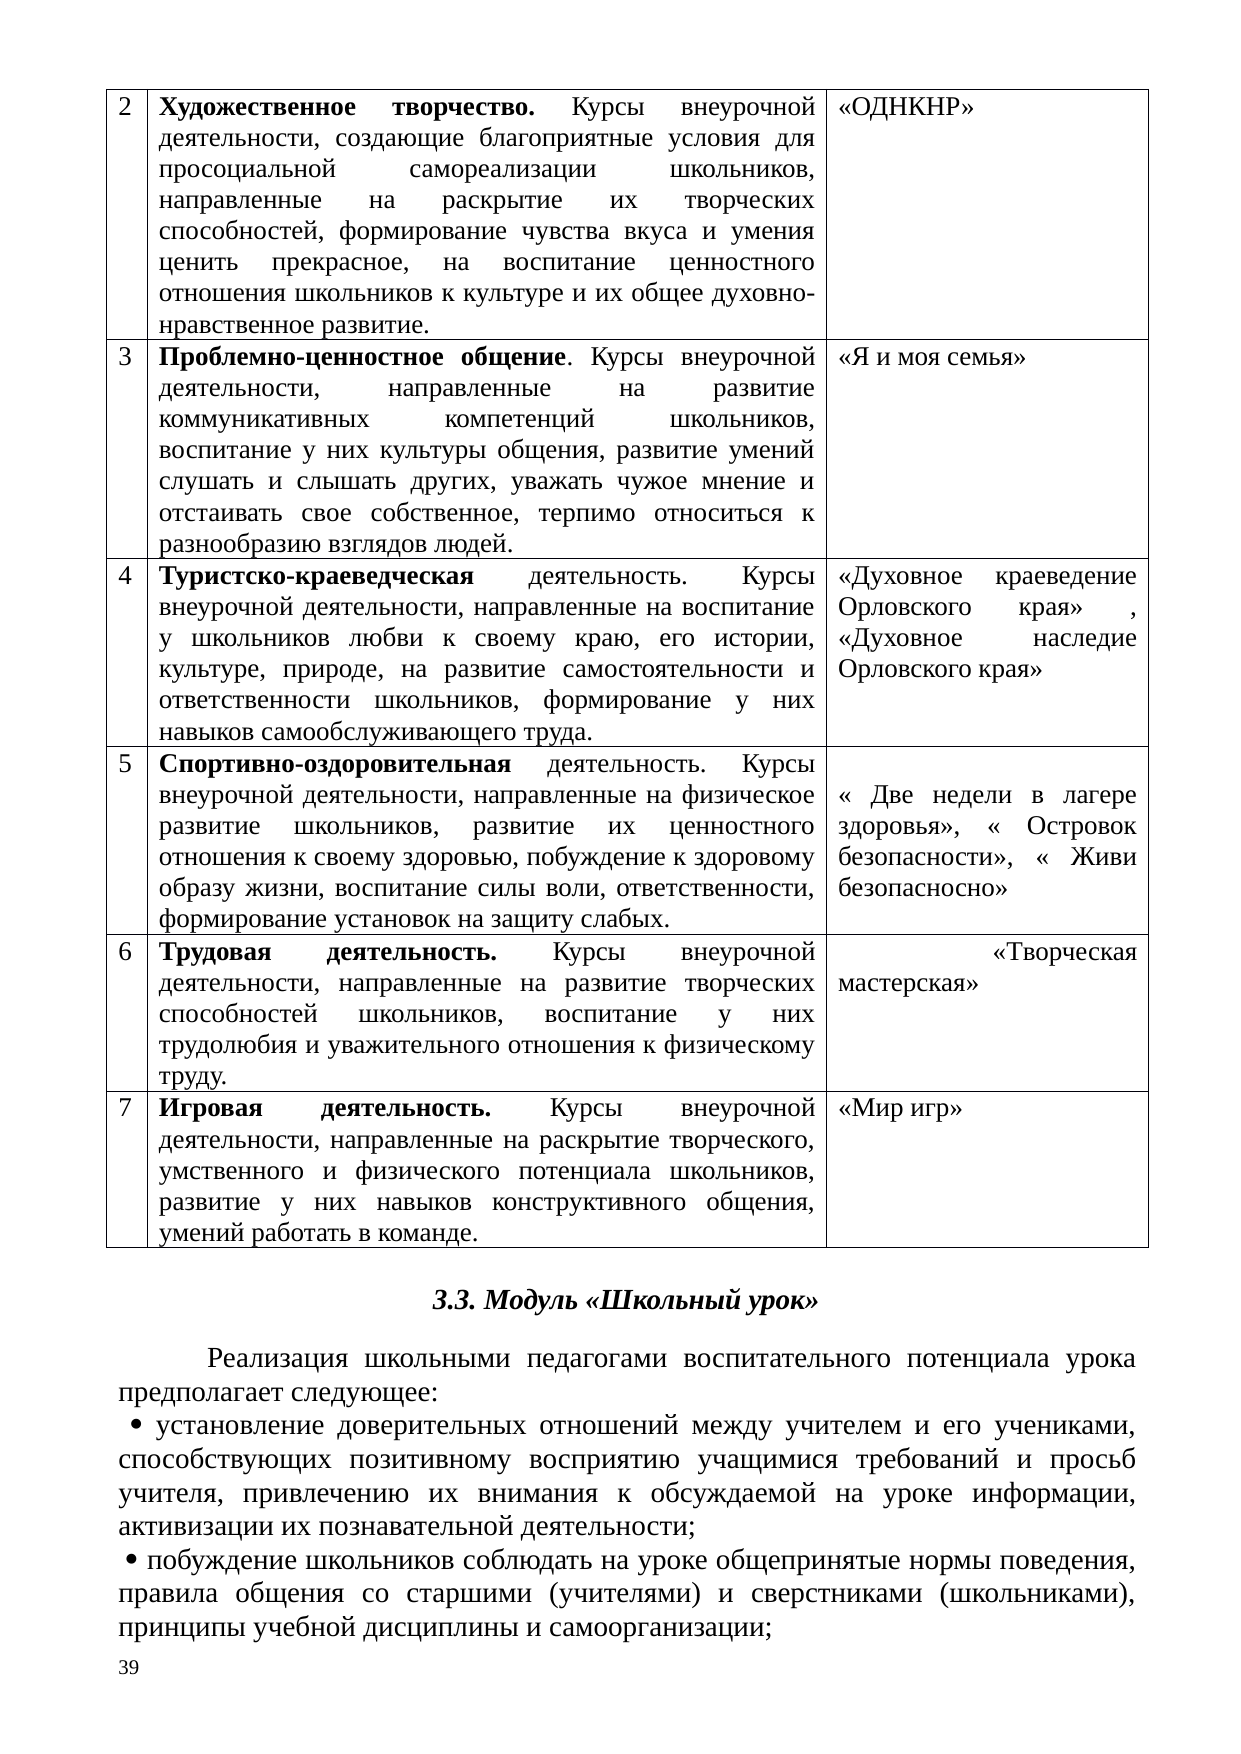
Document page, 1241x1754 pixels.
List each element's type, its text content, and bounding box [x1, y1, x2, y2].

table_cell Туристско-краеведческая деятельность. Курсы внеурочной деятельности, направленные на воспитание у школьников любви к своему краю, его истории, культуре, природе, на развитие самостоятельности и ответственности школьников, формирование у них навыков самообслуживающего труда. [148, 559, 826, 746]
text 3.3. Модуль «Школьный урок» [118, 1282, 1137, 1315]
table_cell «Я и моя семья» [827, 340, 1148, 558]
table_cell 2 [107, 90, 147, 339]
table_cell Игровая деятельность. Курсы внеурочной деятельности, направленные на раскрытие творческого, умственного и физического потенциала школьников, развитие у них навыков конструктивного общения, умений работать в команде. [148, 1092, 826, 1247]
text  побуждение школьников соблюдать на уроке общепринятые нормы поведения, правила общения со старшими (учителями) и сверстниками (школьниками), принципы учебной дисциплины и самоорганизации; [118, 1542, 1137, 1642]
table_cell « Две недели в лагере здоровья», « Островок безопасности», « Живи безопасносно» [827, 747, 1148, 934]
table_cell 5 [107, 747, 147, 934]
table_cell 3 [107, 340, 147, 558]
table_cell «Мир игр» [827, 1092, 1148, 1247]
table_cell 7 [107, 1092, 147, 1247]
text  установление доверительных отношений между учителем и его учениками, способствующих позитивному восприятию учащимися требований и просьб учителя, привлечению их внимания к обсуждаемой на уроке информации, активизации их познавательной деятельности; [118, 1407, 1137, 1542]
table_cell «Творческая мастерская» [827, 935, 1148, 1091]
table_cell Проблемно-ценностное общение. Курсы внеурочной деятельности, направленные на развитие коммуникативных компетенций школьников, воспитание у них культуры общения, развитие умений слушать и слышать других, уважать чужое мнение и отстаивать свое собственное, терпимо относиться к разнообразию взглядов людей. [148, 340, 826, 558]
table_cell Спортивно-оздоровительная деятельность. Курсы внеурочной деятельности, направленные на физическое развитие школьников, развитие их ценностного отношения к своему здоровью, побуждение к здоровому образу жизни, воспитание силы воли, ответственности, формирование установок на защиту слабых. [148, 747, 826, 934]
table_cell «Духовное краеведение Орловского края» , «Духовное наследие Орловского края» [827, 559, 1148, 746]
text Реализация школьными педагогами воспитательного потенциала урока предполагает следующее: [118, 1340, 1137, 1407]
table_cell 4 [107, 559, 147, 746]
table_cell Художественное творчество. Курсы внеурочной деятельности, создающие благоприятные условия для просоциальной самореализации школьников, направленные на раскрытие их творческих способностей, формирование чувства вкуса и умения ценить прекрасное, на воспитание ценностного отношения школьников к культуре и их общее духовно-нравственное развитие. [148, 90, 826, 339]
table_cell «ОДНКНР» [827, 90, 1148, 339]
table_cell 6 [107, 935, 147, 1091]
table_cell Трудовая деятельность. Курсы внеурочной деятельности, направленные на развитие творческих способностей школьников, воспитание у них трудолюбия и уважительного отношения к физическому труду. [148, 935, 826, 1091]
